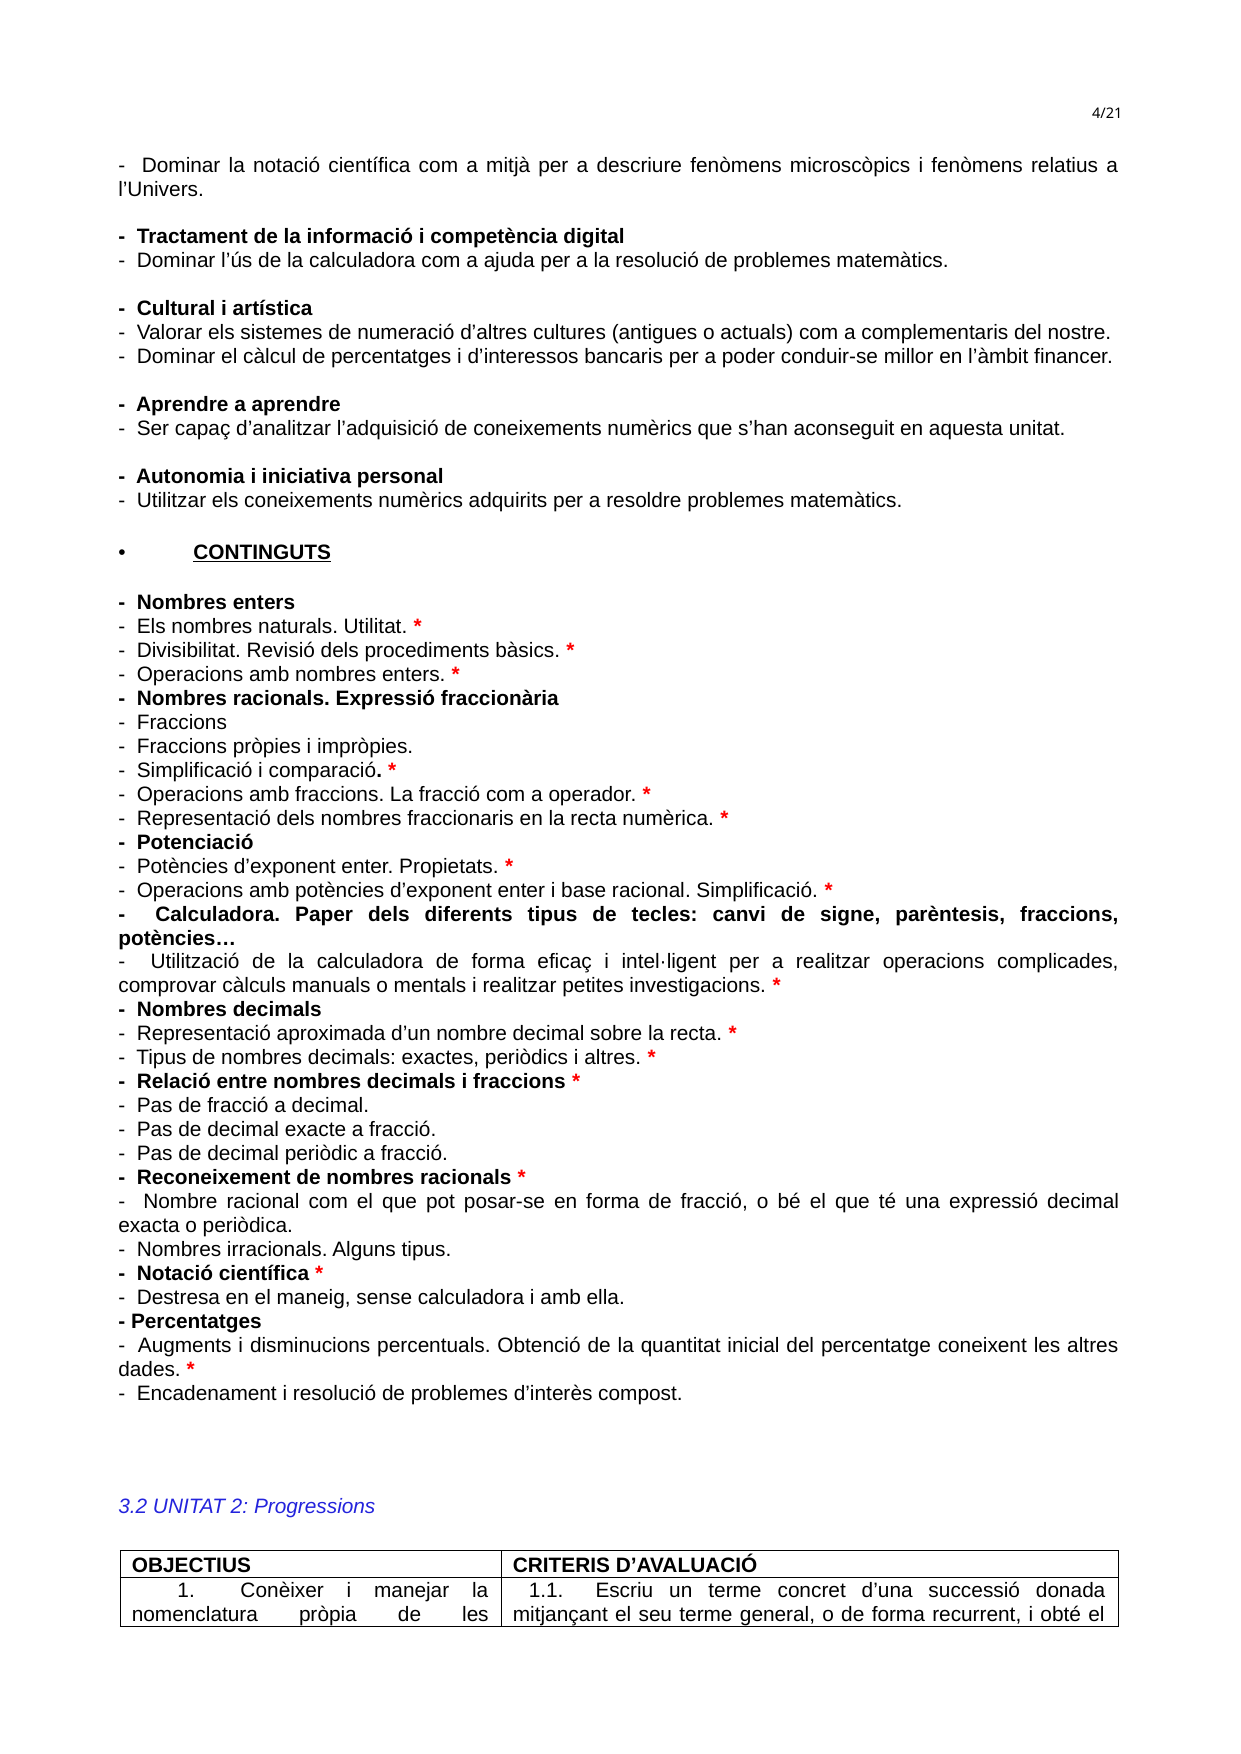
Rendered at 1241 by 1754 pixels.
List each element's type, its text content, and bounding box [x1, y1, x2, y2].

text - Pas de fracció a decimal. [118, 1093, 1121, 1117]
text - Utilitzar els coneixements numèrics adquirits per a resoldre problemes matemàtics. [118, 488, 1121, 512]
text - Tipus de nombres decimals: exactes, periòdics i altres. * [118, 1045, 1121, 1069]
text - Valorar els sistemes de numeració d’altres cultures (antigues o actuals) com a complementaris del nostre. [118, 320, 1121, 344]
text - Tractament de la informació i competència digital [118, 224, 1121, 248]
table_header OBJECTIUS [121, 1551, 501, 1577]
text - Cultural i artística [118, 296, 1121, 320]
text - Pas de decimal periòdic a fracció. [118, 1141, 1121, 1165]
text - Relació entre nombres decimals i fraccions * [118, 1069, 1121, 1093]
text - Nombre racional com el que pot posar-se en forma de fracció, o bé el que té una expressió decimal exacta o periòdica. [118, 1189, 1121, 1237]
text - Nombres enters [118, 590, 1121, 614]
table_cell 1.1. Escriu un terme concret d’una successió donada mitjançant el seu terme general, o de forma recurrent, i obté el [502, 1578, 1118, 1626]
text - Operacions amb fraccions. La fracció com a operador. * [118, 782, 1121, 806]
text - Els nombres naturals. Utilitat. * [118, 614, 1121, 638]
text - Divisibilitat. Revisió dels procediments bàsics. * [118, 638, 1121, 662]
text - Representació aproximada d’un nombre decimal sobre la recta. * [118, 1021, 1121, 1045]
text - Reconeixement de nombres racionals * [118, 1165, 1121, 1189]
text - Operacions amb nombres enters. * [118, 662, 1121, 686]
table_header CRITERIS D’AVALUACIÓ [502, 1551, 1118, 1577]
text - Fraccions [118, 710, 1121, 734]
text - Ser capaç d’analitzar l’adquisició de coneixements numèrics que s’han aconseguit en aquesta unitat. [118, 416, 1121, 440]
text - Nombres racionals. Expressió fraccionària [118, 686, 1121, 710]
text - Encadenament i resolució de problemes d’interès compost. [118, 1381, 1121, 1404]
text - Dominar l’ús de la calculadora com a ajuda per a la resolució de problemes matemàtics. [118, 248, 1121, 272]
text - Simplificació i comparació. * [118, 758, 1121, 782]
text - Calculadora. Paper dels diferents tipus de tecles: canvi de signe, parèntesis, fraccions, potències… [118, 901, 1121, 949]
text - Augments i disminucions percentuals. Obtenció de la quantitat inicial del percentatge coneixent les altres dades. * [118, 1333, 1121, 1381]
text - Autonomia i iniciativa personal [118, 464, 1121, 488]
text - Notació científica * [118, 1261, 1121, 1285]
text - Pas de decimal exacte a fracció. [118, 1117, 1121, 1141]
text - Dominar el càlcul de percentatges i d’interessos bancaris per a poder conduir-se millor en l’àmbit financer. [118, 344, 1121, 368]
text - Representació dels nombres fraccionaris en la recta numèrica. * [118, 806, 1121, 829]
text - Nombres irracionals. Alguns tipus. [118, 1237, 1121, 1261]
text - Nombres decimals [118, 997, 1121, 1021]
text - Destresa en el maneig, sense calculadora i amb ella. [118, 1285, 1121, 1309]
text - Fraccions pròpies i impròpies. [118, 734, 1121, 758]
subtitle 3.2 UNITAT 2: Progressions [118, 1494, 1122, 1518]
text - Potències d’exponent enter. Propietats. * [118, 853, 1121, 877]
text - Percentatges [118, 1309, 1121, 1333]
text - Potenciació [118, 829, 1121, 853]
text - Operacions amb potències d’exponent enter i base racional. Simplificació. * [118, 877, 1121, 901]
text - Utilització de la calculadora de forma eficaç i intel·ligent per a realitzar operacions complicades, comprovar càlculs manuals o mentals i realitzar petites investigacions. * [118, 949, 1121, 997]
list CONTINGUTS [118, 538, 1121, 564]
table_cell 1. Conèixer i manejar la nomenclatura pròpia de les [121, 1578, 501, 1626]
text - Aprendre a aprendre [118, 392, 1121, 416]
text - Dominar la notació científica com a mitjà per a descriure fenòmens microscòpics i fenòmens relatius a l’Univers. [118, 152, 1121, 200]
